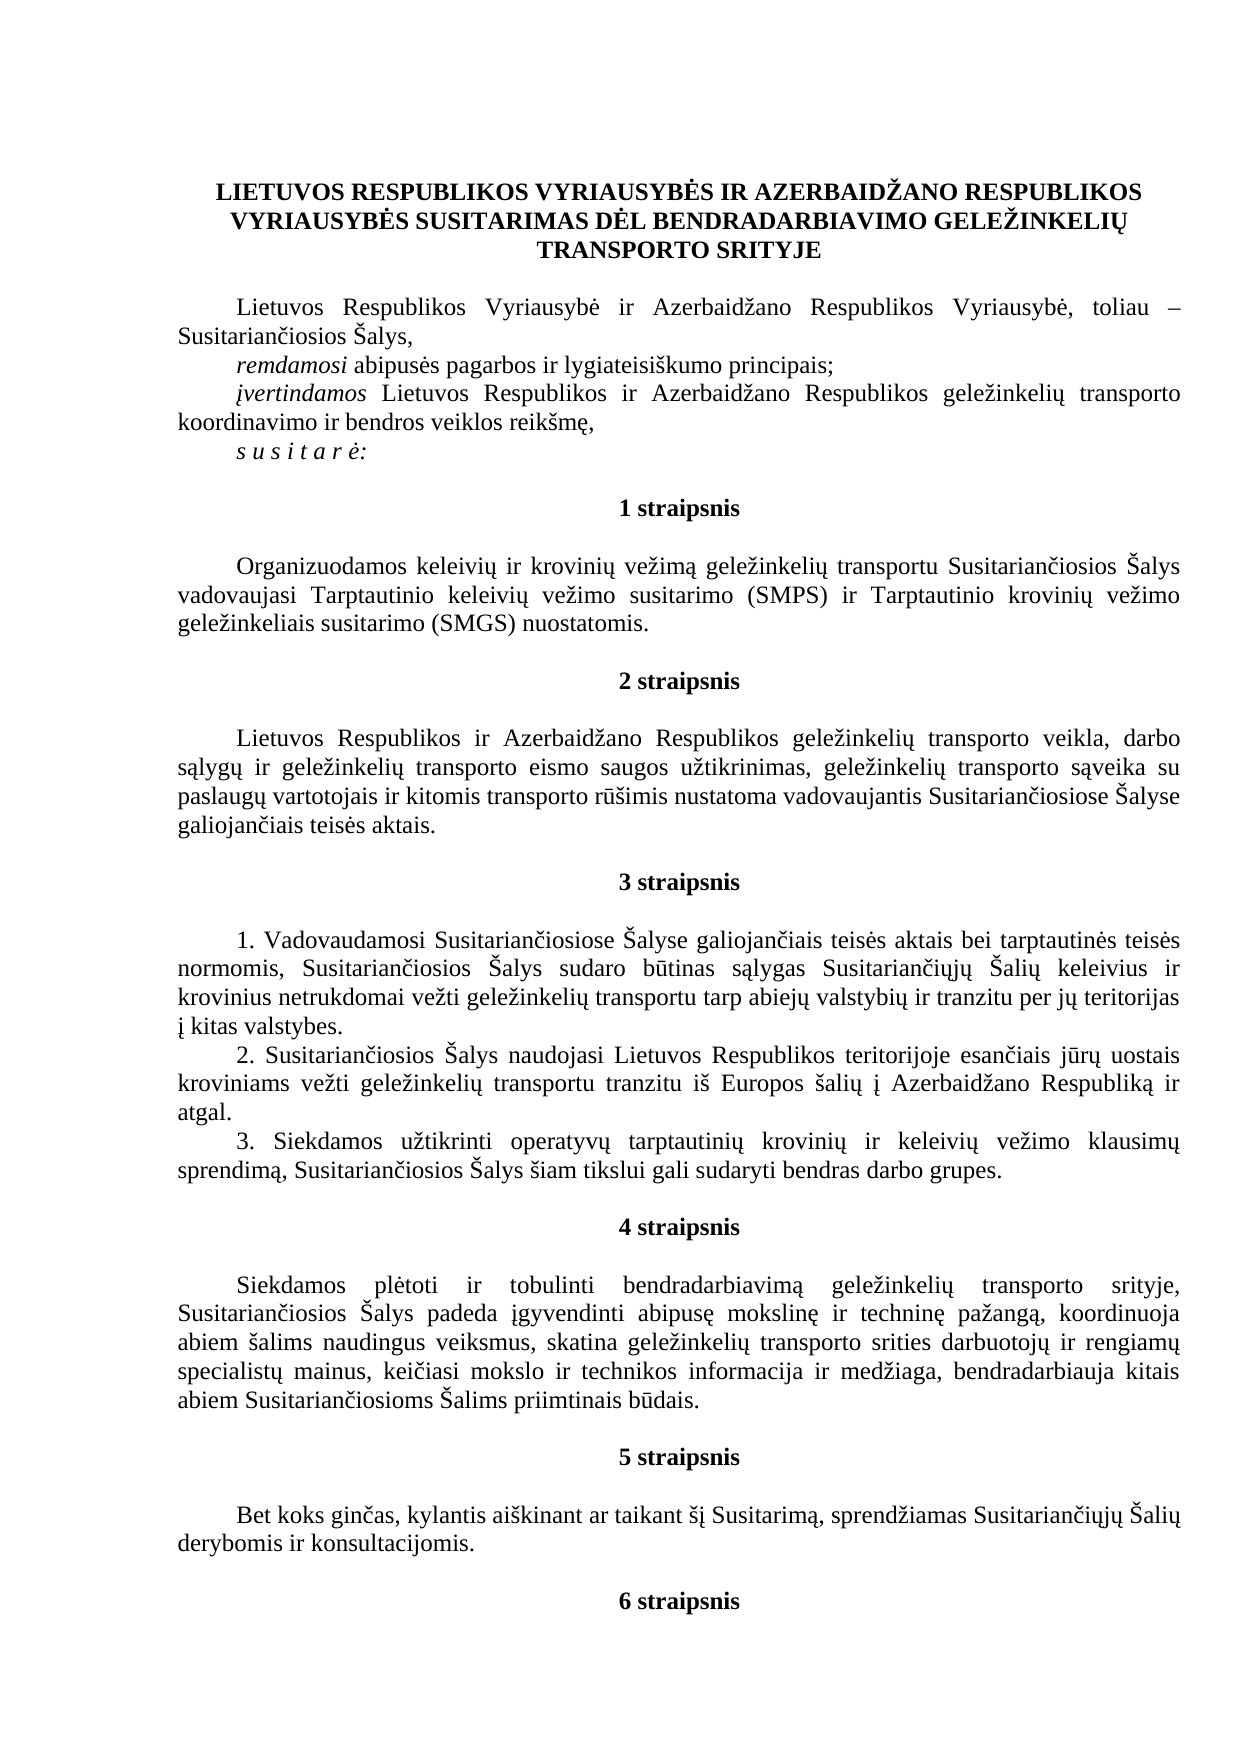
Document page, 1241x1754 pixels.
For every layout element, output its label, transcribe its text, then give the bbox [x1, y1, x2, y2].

text Organizuodamos keleivių ir krovinių vežimą geležinkelių transportu Susitariančiosios Šalys vadovaujasi Tarptautinio keleivių vežimo susitarimo (SMPS) ir Tarptautinio krovinių vežimo geležinkeliais susitarimo (SMGS) nuostatomis. [177, 551, 1181, 637]
text 1 straipsnis [177, 493, 1181, 522]
text Lietuvos Respublikos ir Azerbaidžano Respublikos geležinkelių transporto veikla, darbo sąlygų ir geležinkelių transporto eismo saugos užtikrinimas, geležinkelių transporto sąveika su paslaugų vartotojais ir kitomis transporto rūšimis nustatoma vadovaujantis Susitariančiosiose Šalyse galiojančiais teisės aktais. [177, 723, 1181, 838]
text 2. Susitariančiosios Šalys naudojasi Lietuvos Respublikos teritorijoje esančiais jūrų uostais kroviniams vežti geležinkelių transportu tranzitu iš Europos šalių į Azerbaidžano Respubliką ir atgal. [177, 1040, 1181, 1126]
text 3 straipsnis [177, 867, 1181, 896]
text Siekdamos plėtoti ir tobulinti bendradarbiavimą geležinkelių transporto srityje, Susitariančiosios Šalys padeda įgyvendinti abipusę mokslinę ir techninę pažangą, koordinuoja abiem šalims naudingus veiksmus, skatina geležinkelių transporto srities darbuotojų ir rengiamų specialistų mainus, keičiasi mokslo ir technikos informacija ir medžiaga, bendradarbiauja kitais abiem Susitariančiosioms Šalims priimtinais būdais. [177, 1270, 1181, 1413]
text 4 straipsnis [177, 1212, 1181, 1241]
text 5 straipsnis [177, 1442, 1181, 1471]
text Lietuvos Respublikos Vyriausybė ir Azerbaidžano Respublikos Vyriausybė, toliau – Susitariančiosios Šalys, [177, 292, 1181, 350]
text 3. Siekdamos užtikrinti operatyvų tarptautinių krovinių ir keleivių vežimo klausimų sprendimą, Susitariančiosios Šalys šiam tikslui gali sudaryti bendras darbo grupes. [177, 1126, 1181, 1183]
text susitarė: [177, 436, 1181, 465]
text įvertindamos Lietuvos Respublikos ir Azerbaidžano Respublikos geležinkelių transporto koordinavimo ir bendros veiklos reikšmę, [177, 378, 1181, 436]
text remdamosi abipusės pagarbos ir lygiateisiškumo principais; [177, 350, 1181, 378]
text LIETUVOS RESPUBLIKOS VYRIAUSYBĖS IR AZERBAIDŽANO RESPUBLIKOS VYRIAUSYBĖS SUSITARIMAS DĖL BENDRADARBIAVIMO GELEŽINKELIŲ TRANSPORTO SRITYJE [177, 177, 1181, 263]
text 6 straipsnis [177, 1586, 1181, 1615]
text Bet koks ginčas, kylantis aiškinant ar taikant šį Susitarimą, sprendžiamas Susitariančiųjų Šalių derybomis ir konsultacijomis. [177, 1500, 1181, 1557]
text 1. Vadovaudamosi Susitariančiosiose Šalyse galiojančiais teisės aktais bei tarptautinės teisės normomis, Susitariančiosios Šalys sudaro būtinas sąlygas Susitariančiųjų Šalių keleivius ir krovinius netrukdomai vežti geležinkelių transportu tarp abiejų valstybių ir tranzitu per jų teritorijas į kitas valstybes. [177, 925, 1181, 1040]
text 2 straipsnis [177, 666, 1181, 695]
